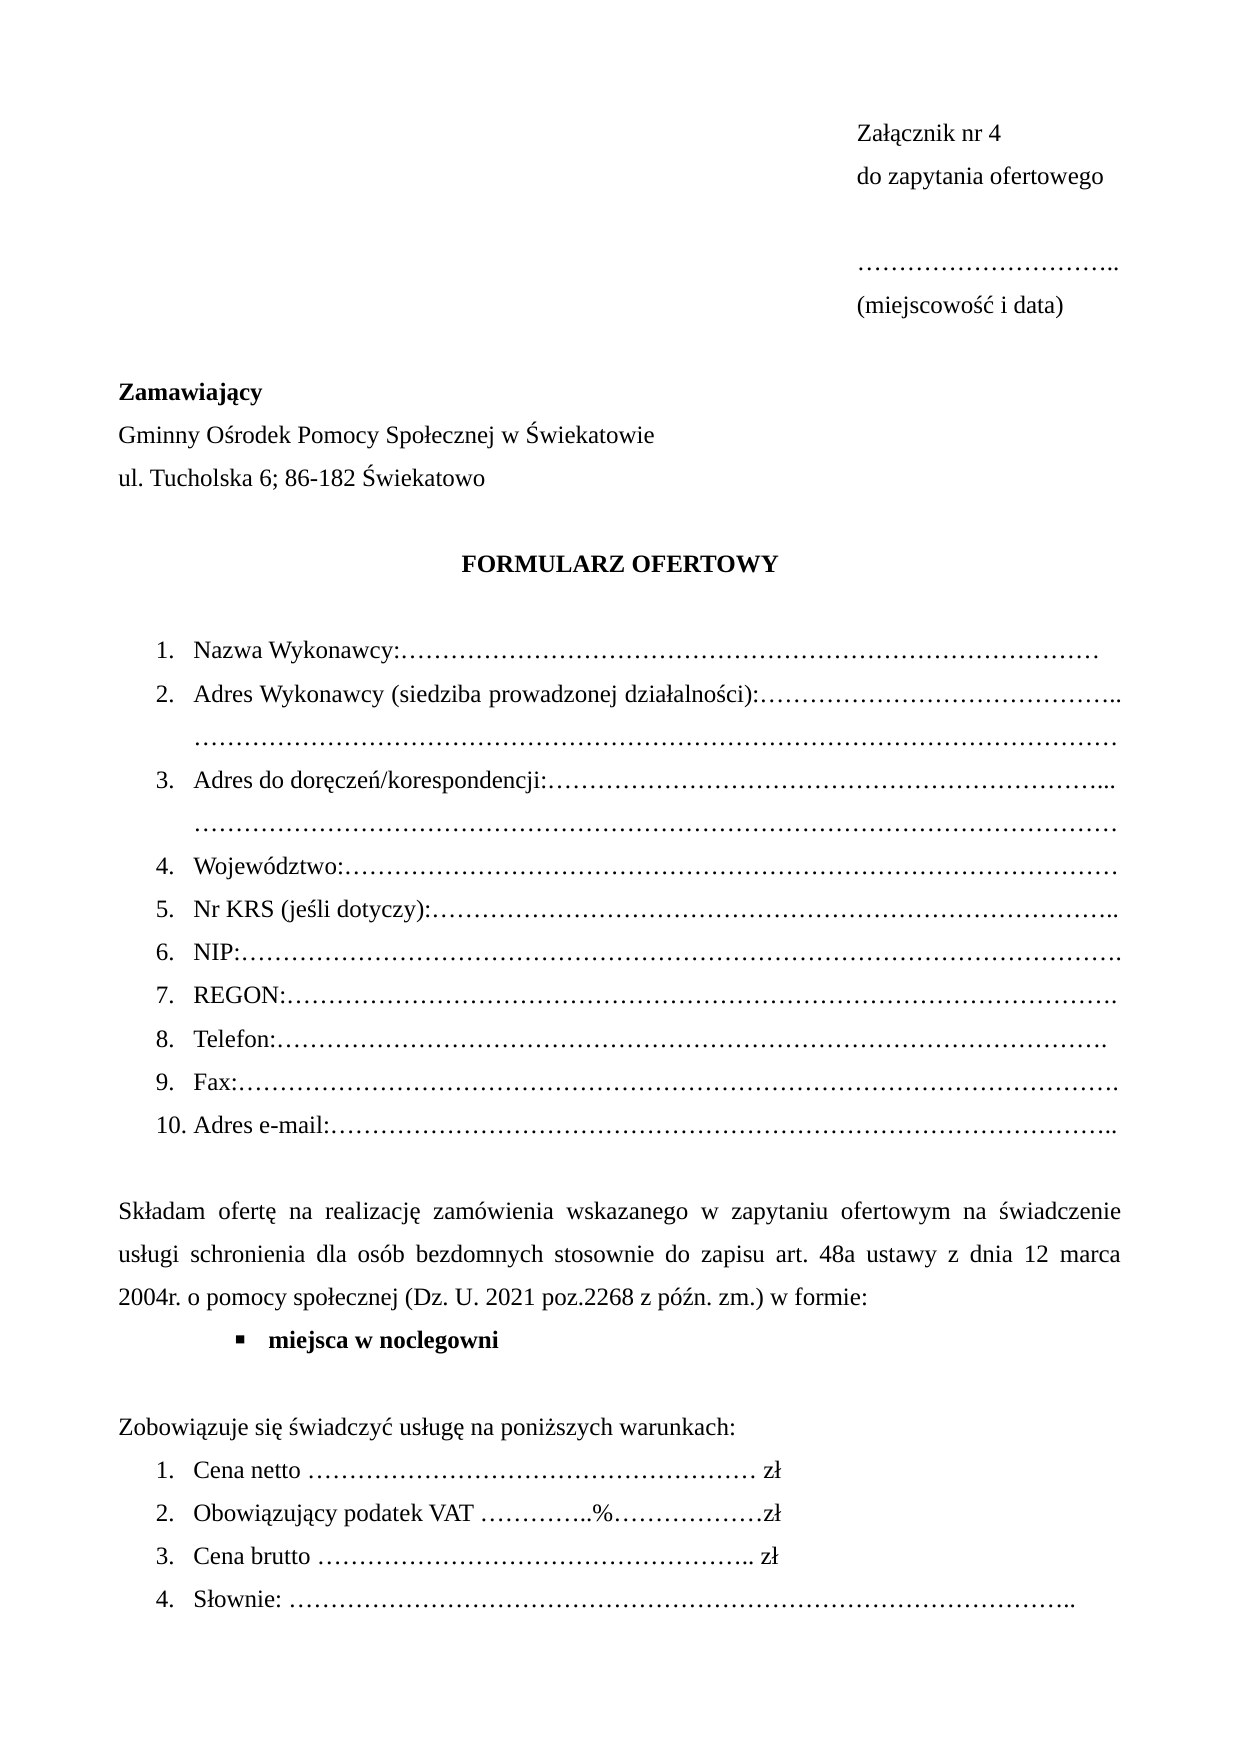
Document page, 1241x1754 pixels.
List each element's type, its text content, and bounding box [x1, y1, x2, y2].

text ul. Tucholska 6; 86-182 Świekatowo [118, 463, 1122, 492]
list Cena netto ……………………………………………… zł [156, 1455, 1122, 1484]
list Adres e-mail:………………………………………………………………………………….. [156, 1110, 1122, 1139]
list Nazwa Wykonawcy:………………………………………………………………………… [156, 636, 1122, 664]
list miejsca w noclegowni [231, 1326, 1122, 1354]
list Słownie: ………………………………………………………………………………….. [156, 1584, 1122, 1613]
list Adres Wykonawcy (siedziba prowadzonej działalności):……………………………………..………………………………………………………………………………………………… [156, 679, 1122, 751]
list Adres do doręczeń/korespondencji:…………………………………………………………... [156, 765, 1122, 794]
text do zapytania ofertowego [118, 161, 1122, 190]
list REGON:………………………………………………………………………………………. [156, 981, 1122, 1009]
list Telefon:………………………………………………………………………………………. [156, 1024, 1122, 1052]
list Fax:……………………………………………………………………………………………. [156, 1067, 1122, 1096]
text Załącznik nr 4 [118, 118, 1122, 147]
text Składam ofertę na realizację zamówienia wskazanego w zapytaniu ofertowym na świadczenie usługi schronienia dla osób bezdomnych stosownie do zapisu art. 48a ustawy z dnia 12 marca 2004r. o pomocy społecznej (Dz. U. 2021 poz.2268 z późn. zm.) w formie: [118, 1196, 1122, 1311]
list Cena brutto …………………………………………….. zł [156, 1541, 1122, 1570]
list ………………………………………………………………………………………………… [156, 808, 1122, 837]
list NIP:……………………………………………………………………………………………. [156, 937, 1122, 966]
text Zamawiający [118, 377, 1122, 406]
text Zobowiązuje się świadczyć usługę na poniższych warunkach: [118, 1412, 1122, 1441]
text FORMULARZ OFERTOWY [118, 549, 1122, 578]
text ………………………….. [118, 247, 1122, 276]
list Obowiązujący podatek VAT …………..%………………zł [156, 1498, 1122, 1527]
text (miejscowość i data) [118, 291, 1122, 319]
list Nr KRS (jeśli dotyczy):……………………………………………………………………….. [156, 894, 1122, 923]
list Województwo:………………………………………………………………………………… [156, 851, 1122, 880]
text Gminny Ośrodek Pomocy Społecznej w Świekatowie [118, 420, 1122, 449]
